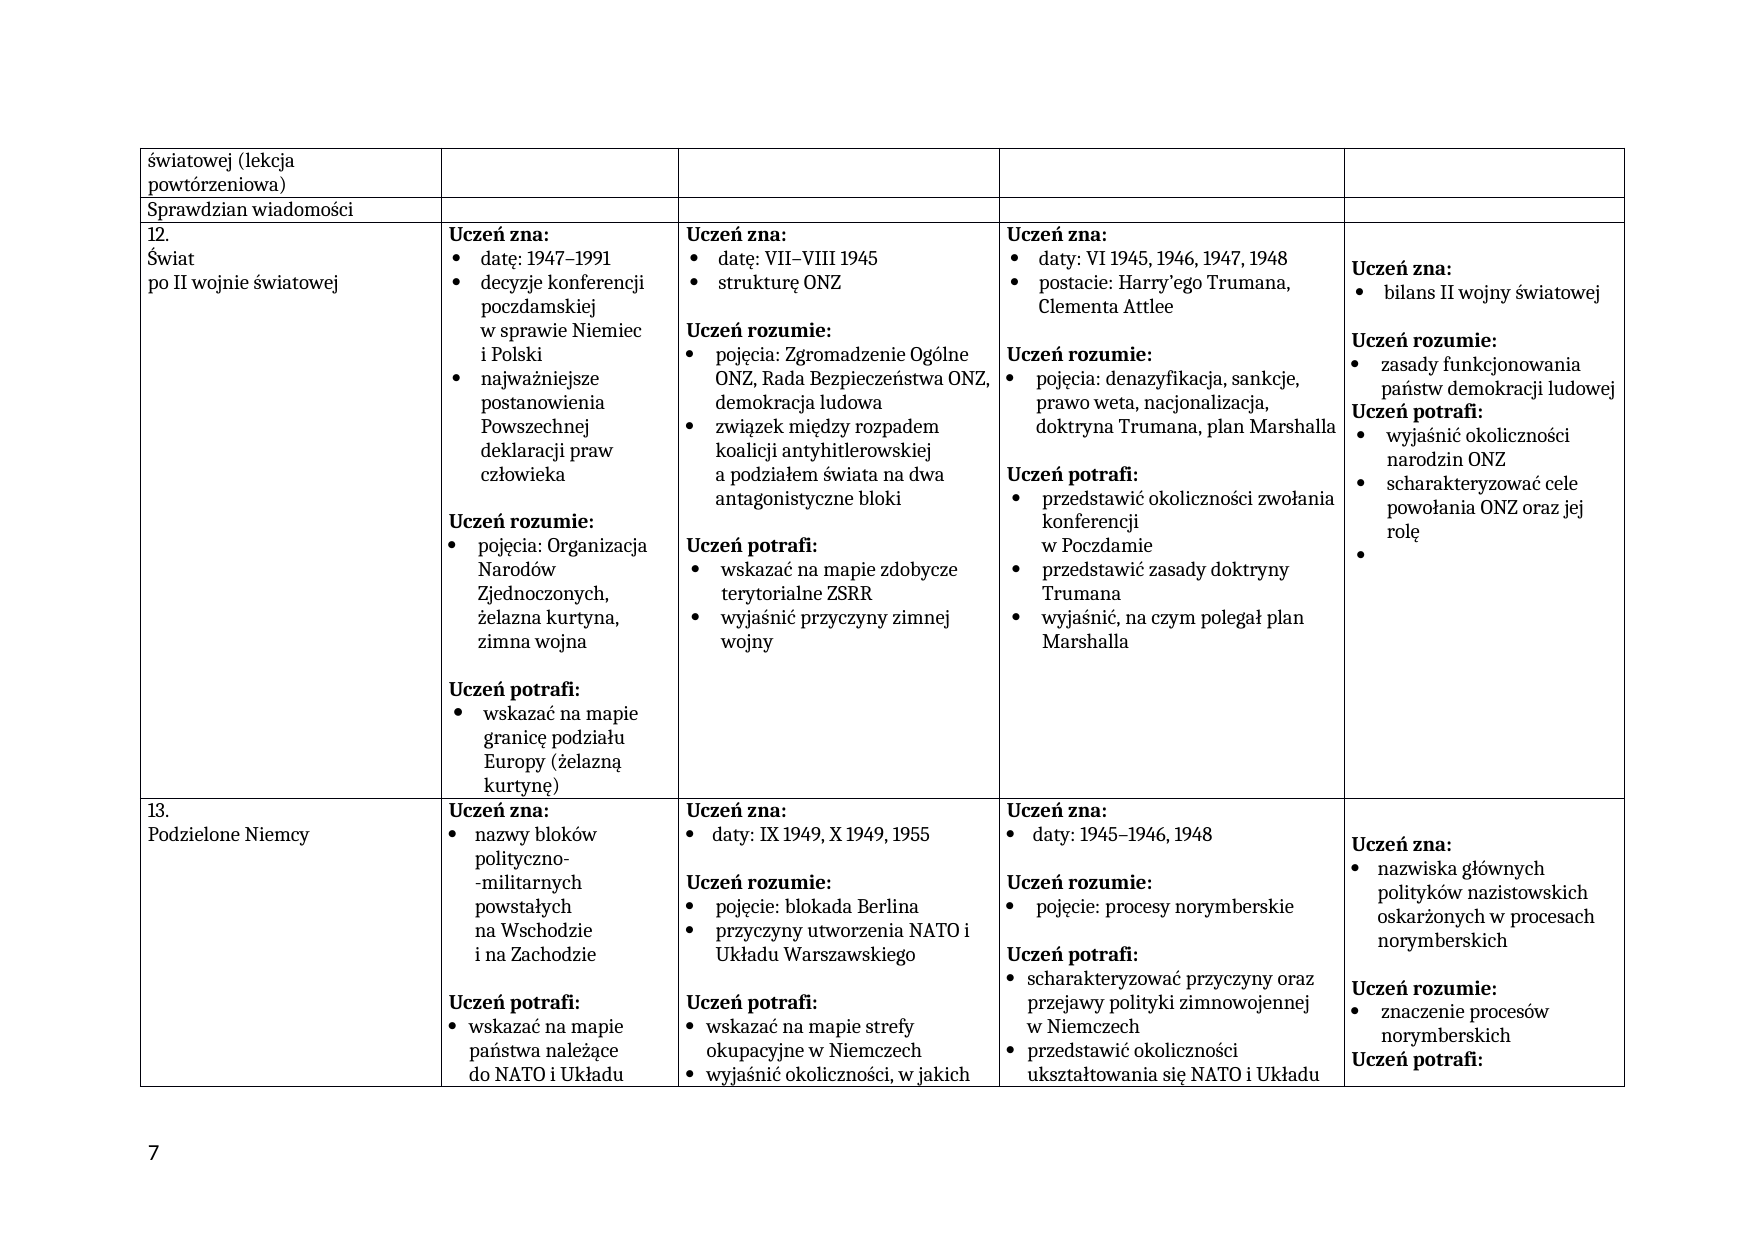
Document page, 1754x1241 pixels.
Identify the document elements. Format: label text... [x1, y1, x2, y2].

table_cell Uczeń zna: nazwiska głównych polityków nazistowskich oskarżonych w procesach norymberskich Uczeń rozumie: znaczenie procesów norymberskich Uczeń potrafi: scharakteryzować sytuację polityczną i gospodarczą w powojennych Niemczech [1345, 799, 1624, 832]
table_cell 12. Świat po II wojnie światowej [141, 223, 441, 798]
table_cell Uczeń zna: daty: 1945–1946, 1948 Uczeń rozumie: pojęcie: procesy norymberskie Uczeń potrafi: scharakteryzować przyczyny oraz przejawy polityki zimnowojennej w Niemczech przedstawić okoliczności ukształtowania się NATO i Układu [1000, 799, 1344, 1086]
table_cell światowej (lekcja powtórzeniowa) [141, 149, 441, 197]
table_cell Uczeń zna: nazwiska głównych polityków nazistowskich oskarżonych w procesach norymberskich Uczeń rozumie: znaczenie procesów norymberskich Uczeń potrafi: scharakteryzować sytuację polityczną i gospodarczą w powojennych Niemczech [1345, 833, 1624, 1086]
table_cell Uczeń zna: nazwy bloków polityczno- -militarnych powstałych na Wschodzie i na Zachodzie Uczeń potrafi: wskazać na mapie państwa należące do NATO i Układu [442, 799, 678, 1086]
table_cell [1345, 198, 1624, 222]
table_cell Uczeń zna: daty: IX 1949, X 1949, 1955 Uczeń rozumie: pojęcie: blokada Berlina przyczyny utworzenia NATO i Układu Warszawskiego Uczeń potrafi: wskazać na mapie strefy okupacyjne w Niemczech wyjaśnić okoliczności, w jakich [679, 799, 999, 1086]
table_cell Uczeń zna: daty: VI 1945, 1946, 1947, 1948 postacie: Harry’ego Trumana, Clementa Attlee Uczeń rozumie: pojęcia: denazyfikacja, sankcje, prawo weta, nacjonalizacja, doktryna Trumana, plan Marshalla Uczeń potrafi: przedstawić okoliczności zwołania konferencji w Poczdamie przedstawić zasady doktryny Trumana wyjaśnić, na czym polegał plan Marshalla [1000, 223, 1344, 798]
table_cell [1345, 149, 1624, 197]
table_cell [442, 149, 678, 197]
table_cell Uczeń zna: datę: 1947–1991 decyzje konferencji poczdamskiej w sprawie Niemiec i Polski najważniejsze postanowienia Powszechnej deklaracji praw człowieka Uczeń rozumie: pojęcia: Organizacja Narodów Zjednoczonych, żelazna kurtyna, zimna wojna Uczeń potrafi: wskazać na mapie granicę podziału Europy (żelazną kurtynę) [442, 223, 678, 798]
table_cell [442, 198, 678, 222]
table_cell [1000, 149, 1344, 197]
table_cell [679, 149, 999, 197]
table_cell Sprawdzian wiadomości [141, 198, 441, 222]
table_cell Uczeń zna: datę: VII–VIII 1945 strukturę ONZ Uczeń rozumie: pojęcia: Zgromadzenie Ogólne ONZ, Rada Bezpieczeństwa ONZ, demokracja ludowa związek między rozpadem koalicji antyhitlerowskiej a podziałem świata na dwa antagonistyczne bloki Uczeń potrafi: wskazać na mapie zdobycze terytorialne ZSRR wyjaśnić przyczyny zimnej wojny [679, 223, 999, 798]
table_cell [1000, 198, 1344, 222]
table_cell [679, 198, 999, 222]
table_cell Uczeń zna: bilans II wojny światowej Uczeń rozumie: zasady funkcjonowania państw demokracji ludowej Uczeń potrafi: wyjaśnić okoliczności narodzin ONZ scharakteryzować cele powołania ONZ oraz jej rolę [1345, 223, 1624, 798]
table_cell 13. Podzielone Niemcy [141, 799, 441, 1086]
